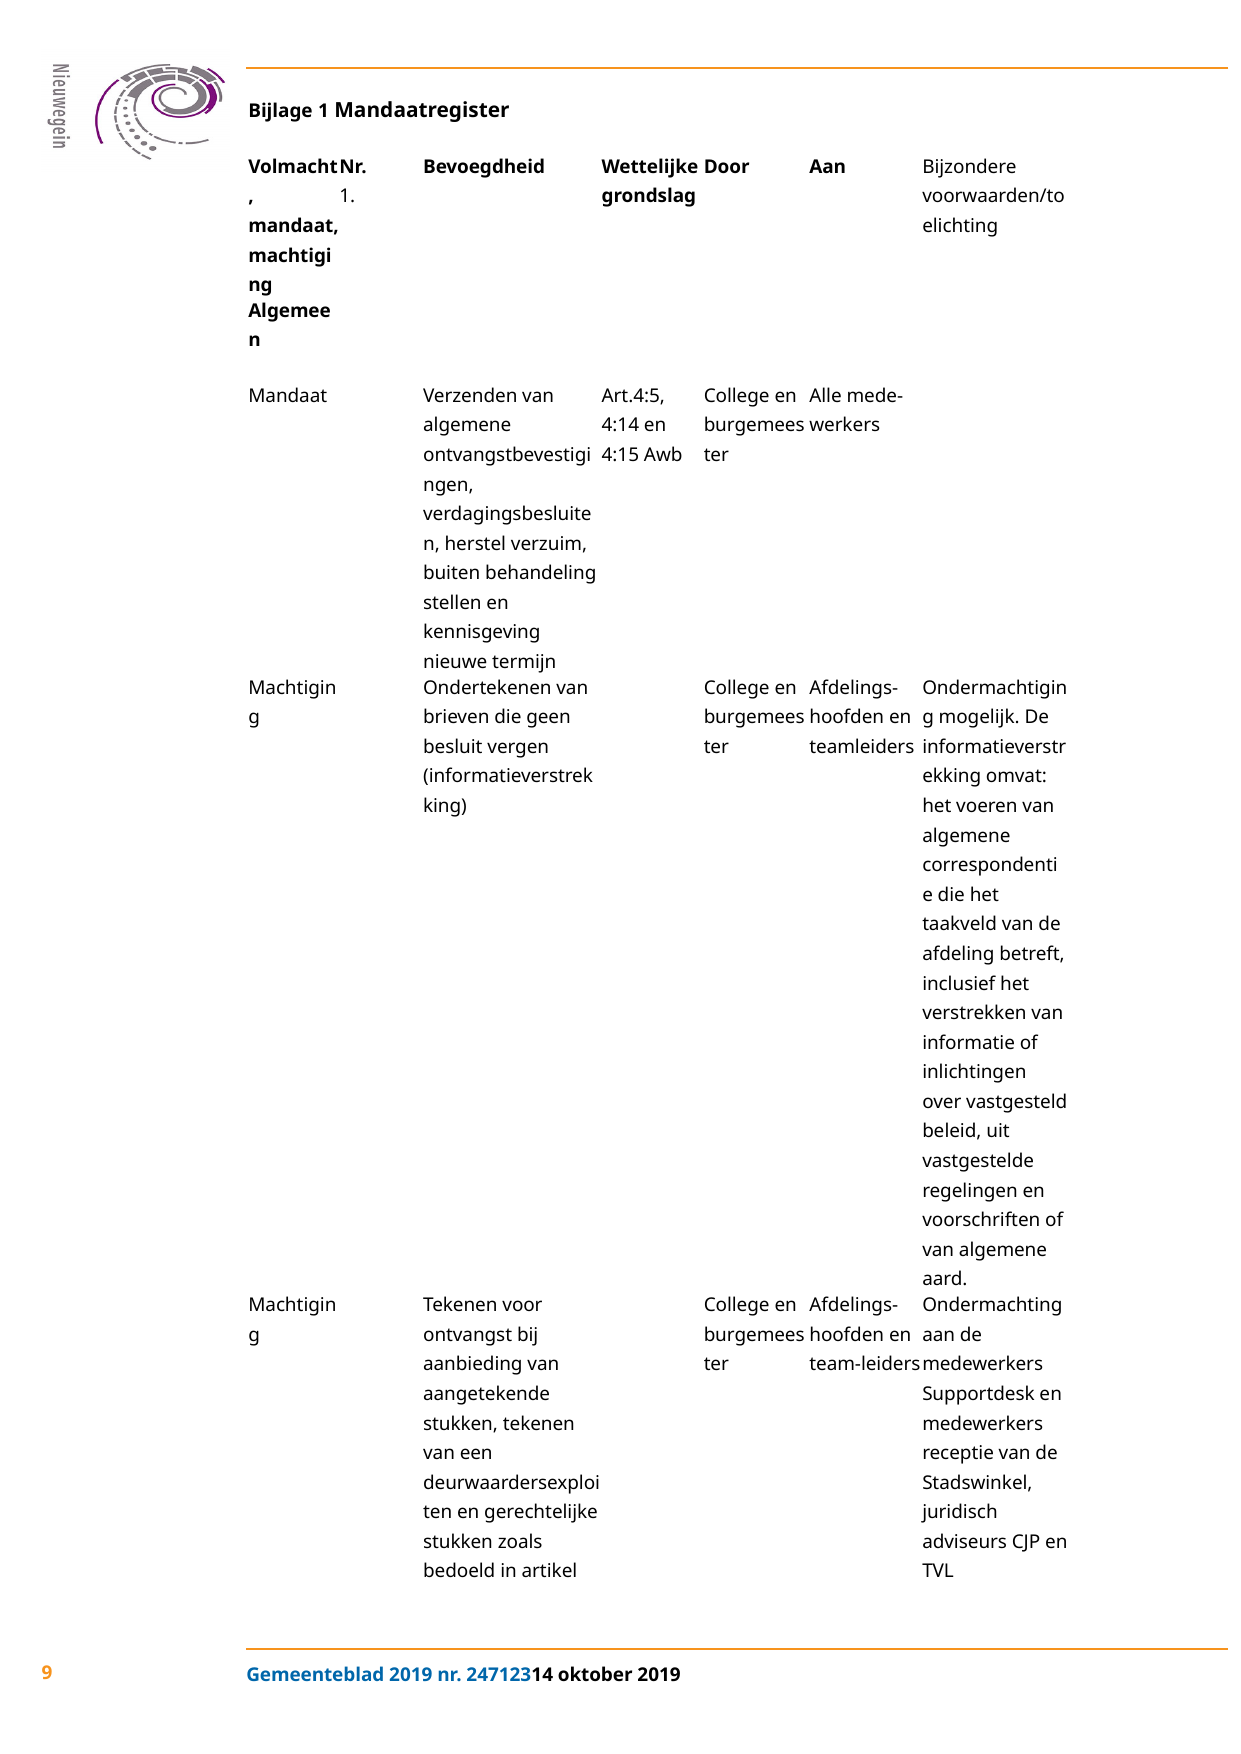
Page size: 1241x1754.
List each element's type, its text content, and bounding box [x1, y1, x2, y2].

table_cell Machtiging [248, 1291, 339, 1583]
text Bijlage 1 Mandaatregister [248, 95, 1152, 123]
table_cell Art.4:5, 4:14 en 4:15 Awb [601, 382, 703, 674]
table_cell [809, 297, 922, 382]
table_cell [339, 297, 423, 382]
table_cell Tekenen voor ontvangst bij aanbieding van aangetekende stukken, tekenen van een deurwaardersexploiten en gerechtelijke stukken zoals bedoeld in artikel [423, 1291, 601, 1583]
table_cell College en burgemeester [704, 1291, 809, 1583]
table_cell [339, 1291, 423, 1583]
table_cell Algemeen [248, 297, 339, 382]
table_header Door [704, 153, 809, 297]
table_cell [601, 1291, 703, 1583]
table_cell Mandaat [248, 382, 339, 674]
table_header Nr. [339, 153, 423, 297]
table_cell College en burgemeester [704, 382, 809, 674]
table_header Aan [809, 153, 922, 297]
table_cell [339, 382, 423, 674]
table_header Wettelijke grondslag [601, 153, 703, 297]
table_header Bijzondere voorwaarden/toelichting [922, 153, 1068, 297]
table_cell [601, 674, 703, 1291]
table_cell [423, 297, 601, 382]
table_cell Machtiging [248, 674, 339, 1291]
table_cell Ondermachting aan de medewerkers Supportdesk en medewerkers receptie van de Stadswinkel, juridisch adviseurs CJP en TVL [922, 1291, 1068, 1583]
table_cell [922, 297, 1068, 382]
table_header Bevoegdheid [423, 153, 601, 297]
table_cell Afdelings-hoofden en team-leiders [809, 1291, 922, 1583]
table_cell Verzenden van algemene ontvangstbevestigingen, verdagingsbesluiten, herstel verzuim, buiten behandeling stellen en kennisgeving nieuwe termijn [423, 382, 601, 674]
picture [41, 47, 231, 172]
table_cell Ondermachtiging mogelijk. De informatieverstrekking omvat: het voeren van algemene correspondentie die het taakveld van de afdeling betreft, inclusief het verstrekken van informatie of inlichtingen over vastgesteld beleid, uit vastgestelde regelingen en voorschriften of van algemene aard. [922, 674, 1068, 1291]
table_header Volmacht, mandaat, machtiging [248, 153, 339, 297]
table_cell Afdelings-hoofden en teamleiders [809, 674, 922, 1291]
table_cell Alle mede-werkers [809, 382, 922, 674]
table_cell [922, 382, 1068, 674]
table_cell [704, 297, 809, 382]
table_cell [601, 297, 703, 382]
table_cell [339, 674, 423, 1291]
table_cell Ondertekenen van brieven die geen besluit vergen (informatieverstrekking) [423, 674, 601, 1291]
table_cell College en burgemeester [704, 674, 809, 1291]
